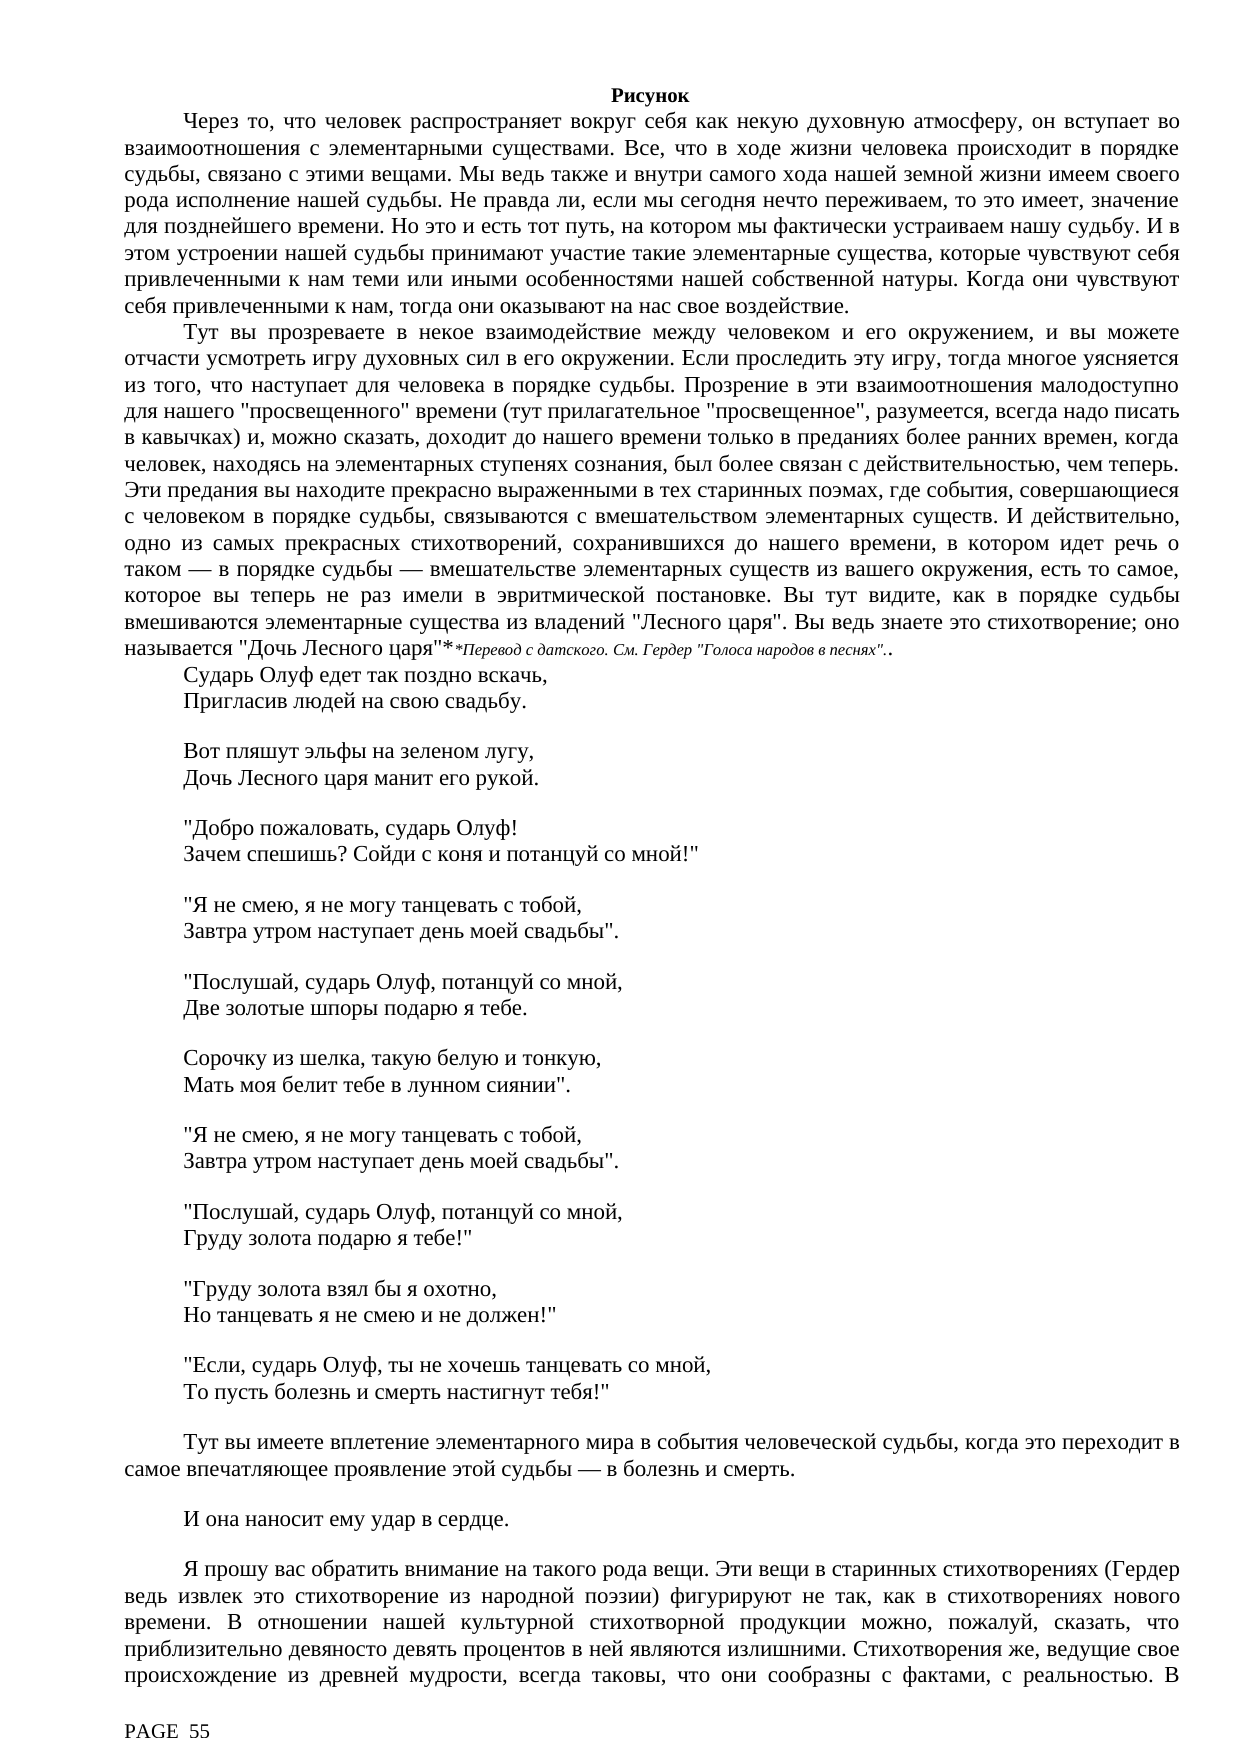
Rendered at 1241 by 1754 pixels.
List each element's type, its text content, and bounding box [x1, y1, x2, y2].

text Две золотые шпоры подарю я тебе. [124, 994, 1181, 1020]
text Но танцевать я не смею и не должен!" [124, 1301, 1181, 1327]
text И она наносит ему удар в сердце. [124, 1505, 1181, 1531]
text Груду золота подарю я тебе!" [124, 1224, 1181, 1251]
text Дочь Лесного царя манит его рукой. [124, 764, 1181, 790]
text Завтра утром наступает день моей свадьбы". [124, 1148, 1181, 1174]
text Вот пляшут эльфы на зеленом лугу, [124, 737, 1181, 764]
text "Я не смею, я не могу танцевать с тобой, [124, 891, 1181, 917]
text "Послушай, сударь Олуф, потанцуй со мной, [124, 968, 1181, 994]
text Сорочку из шелка, такую белую и тонкую, [124, 1044, 1181, 1071]
text "Я не смею, я не могу танцевать с тобой, [124, 1121, 1181, 1148]
text "Груду золота взял бы я охотно, [124, 1275, 1181, 1301]
text Рисунок [124, 83, 1181, 107]
text То пусть болезнь и смерть настигнут тебя!" [124, 1378, 1181, 1404]
text Завтра утром наступает день моей свадьбы". [124, 917, 1181, 944]
text Тут вы имеете вплетение элементарного мира в события человеческой судьбы, когда это переходит в самое впечатляющее проявление этой судьбы — в болезнь и смерть. [124, 1428, 1181, 1481]
text "Если, сударь Олуф, ты не хочешь танцевать со мной, [124, 1352, 1181, 1378]
text "Послушай, сударь Олуф, потанцуй со мной, [124, 1198, 1181, 1224]
text Я прошу вас обратить внимание на такого рода вещи. Эти вещи в старинных стихотворениях (Гердер ведь извлек это стихотворение из народной поэзии) фигурируют не так, как в стихотворениях нового времени. В отношении нашей культурной стихотворной продукции можно, пожалуй, сказать, что приблизительно девяносто девять процентов в ней являются излишними. Стихотворения же, ведущие свое происхождение из древней мудрости, всегда таковы, что они сообразны с фактами, с реальностью. В [124, 1556, 1181, 1687]
text Тут вы прозреваете в некое взаимодействие между человеком и его окружением, и вы можете отчасти усмотреть игру духовных сил в его окружении. Если проследить эту игру, тогда многое уясняется из того, что наступает для человека в порядке судьбы. Прозрение в эти взаимоотношения малодоступно для нашего "просвещенного" времени (тут прилагательное "просвещенное", разумеется, всегда надо писать в кавычках) и, можно сказать, доходит до нашего времени только в преданиях более ранних времен, когда человек, находясь на элементарных ступенях сознания, был более связан с действительностью, чем теперь. Эти предания вы находите прекрасно выраженными в тех старинных поэмах, где события, совершающиеся с человеком в порядке судьбы, связываются с вмешательством элементарных существ. И действительно, одно из самых прекрасных стихотворений, сохранившихся до нашего времени, в котором идет речь о таком — в порядке судьбы — вмешательстве элементарных существ из вашего окружения, есть то самое, которое вы теперь не раз имели в эвритмической постановке. Вы тут видите, как в порядке судьбы вмешиваются элементарные существа из владений "Лесного царя". Вы ведь знаете это стихотворение; оно называется "Дочь Лесного царя"**Перевод с датского. См. Гердер "Голоса народов в песнях".. [124, 318, 1181, 661]
text Пригласив людей на свою свадьбу. [124, 687, 1181, 713]
text Зачем спешишь? Сойди с коня и потанцуй со мной!" [124, 841, 1181, 867]
text Мать моя белит тебе в лунном сиянии". [124, 1071, 1181, 1097]
text Через то, что человек распространяет вокруг себя как некую духовную атмосферу, он вступает во взаимоотношения с элементарными существами. Все, что в ходе жизни человека происходит в порядке судьбы, связано с этими вещами. Мы ведь также и внутри самого хода нашей земной жизни имеем своего рода исполнение нашей судьбы. Не правда ли, если мы сегодня нечто переживаем, то это имеет, значение для позднейшего времени. Но это и есть тот путь, на котором мы фактически устраиваем нашу судьбу. И в этом устроении нашей судьбы принимают участие такие элементарные существа, которые чувствуют себя привлеченными к нам теми или иными особенностями нашей собственной натуры. Когда они чувствуют себя привлеченными к нам, тогда они оказывают на нас свое воздействие. [124, 107, 1181, 318]
text Сударь Олуф едет так поздно вскачь, [124, 661, 1181, 687]
text "Добро пожаловать, сударь Олуф! [124, 814, 1181, 841]
